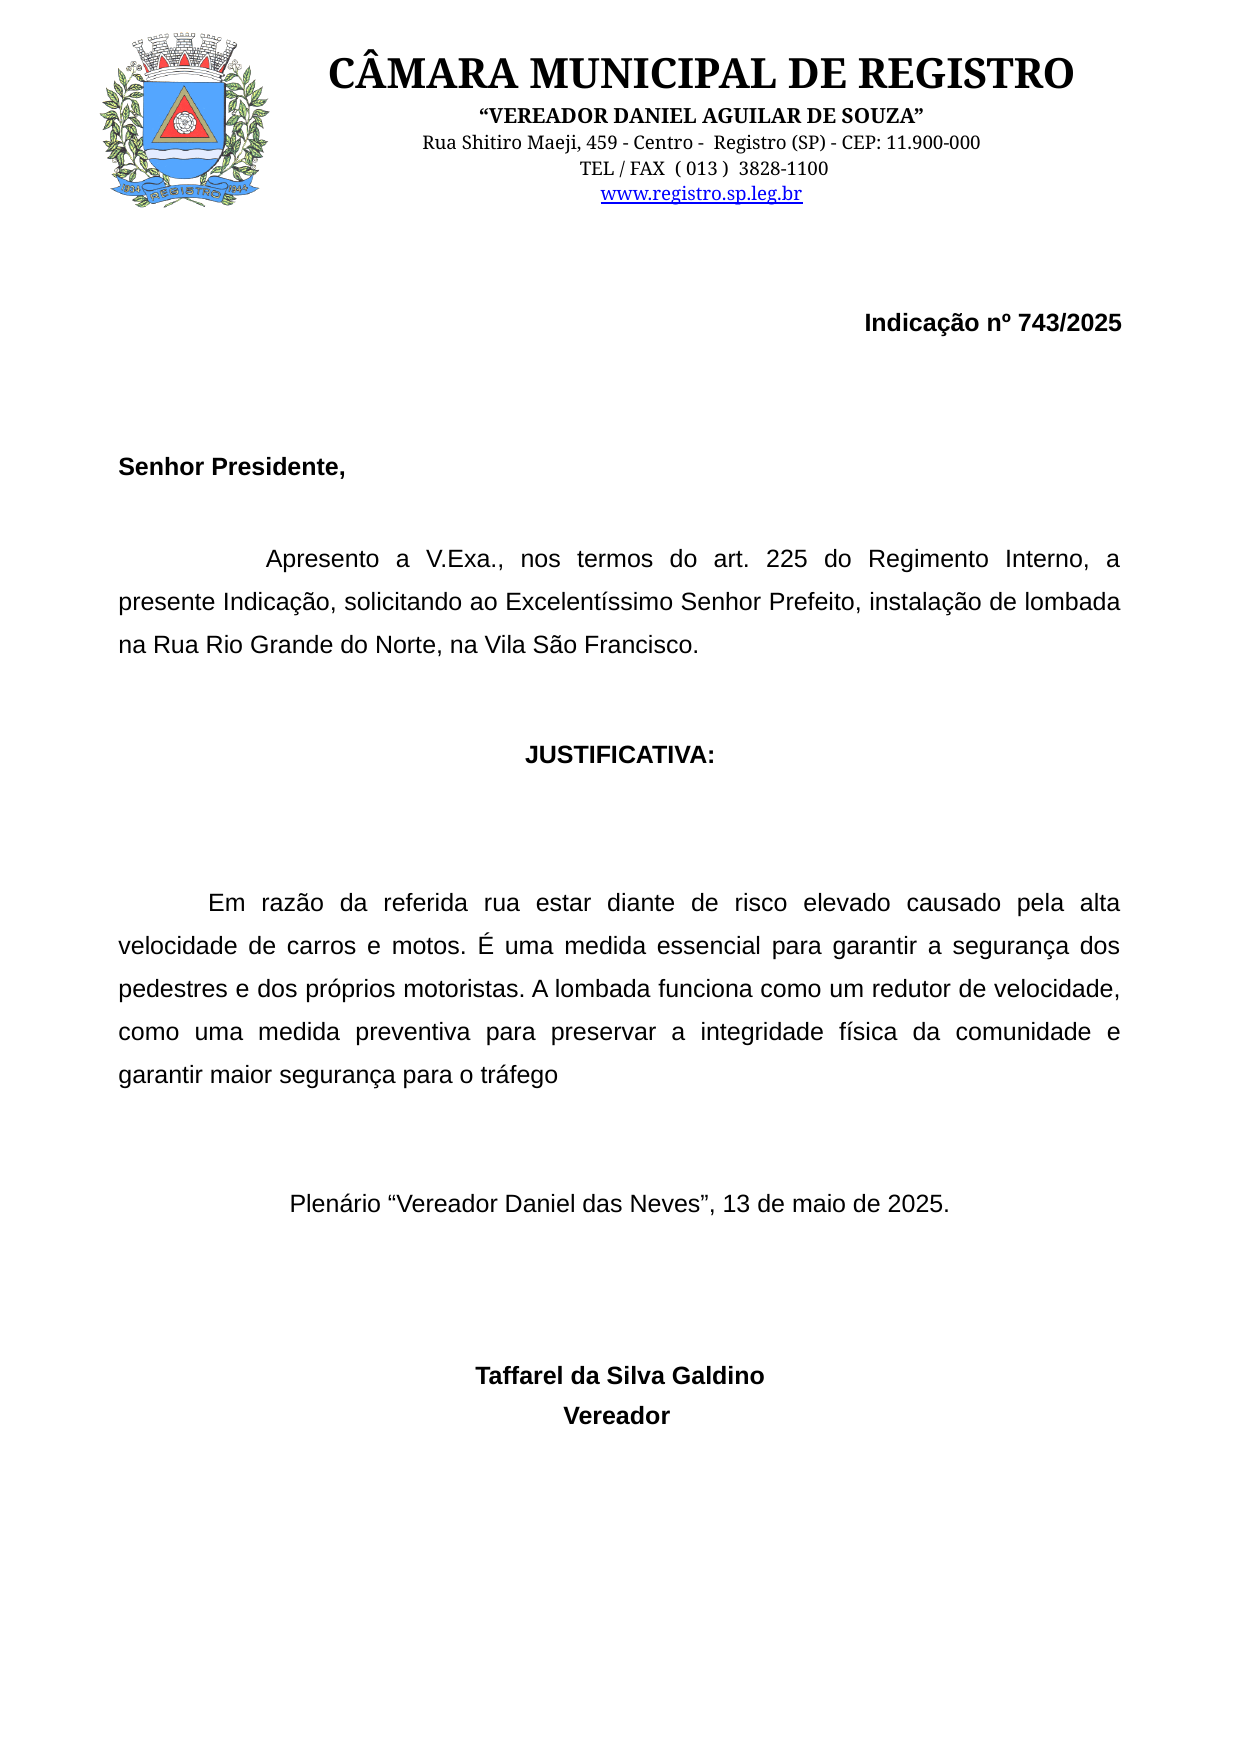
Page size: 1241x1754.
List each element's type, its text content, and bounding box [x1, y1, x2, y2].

text JUSTIFICATIVA: [118, 740, 1122, 769]
text Indicação nº 743/2025 [118, 308, 1122, 337]
text Taffarel da Silva Galdino [118, 1361, 1122, 1389]
text Em razão da referida rua estar diante de risco elevado causado pela alta velocidade de carros e motos. É uma medida essencial para garantir a segurança dos pedestres e dos próprios motoristas. A lombada funciona como um redutor de velocidade, como uma medida preventiva para preservar a integridade física da comunidade e garantir maior segurança para o tráfego [118, 888, 1122, 1089]
text Plenário “Vereador Daniel das Neves”, 13 de maio de 2025. [118, 1189, 1122, 1218]
text Senhor Presidente, [118, 452, 1122, 481]
text Vereador [118, 1401, 1122, 1430]
text Apresento a V.Exa., nos termos do art. 225 do Regimento Interno, a presente Indicação, solicitando ao Excelentíssimo Senhor Prefeito, instalação de lombada na Rua Rio Grande do Norte, na Vila São Francisco. [118, 544, 1122, 659]
